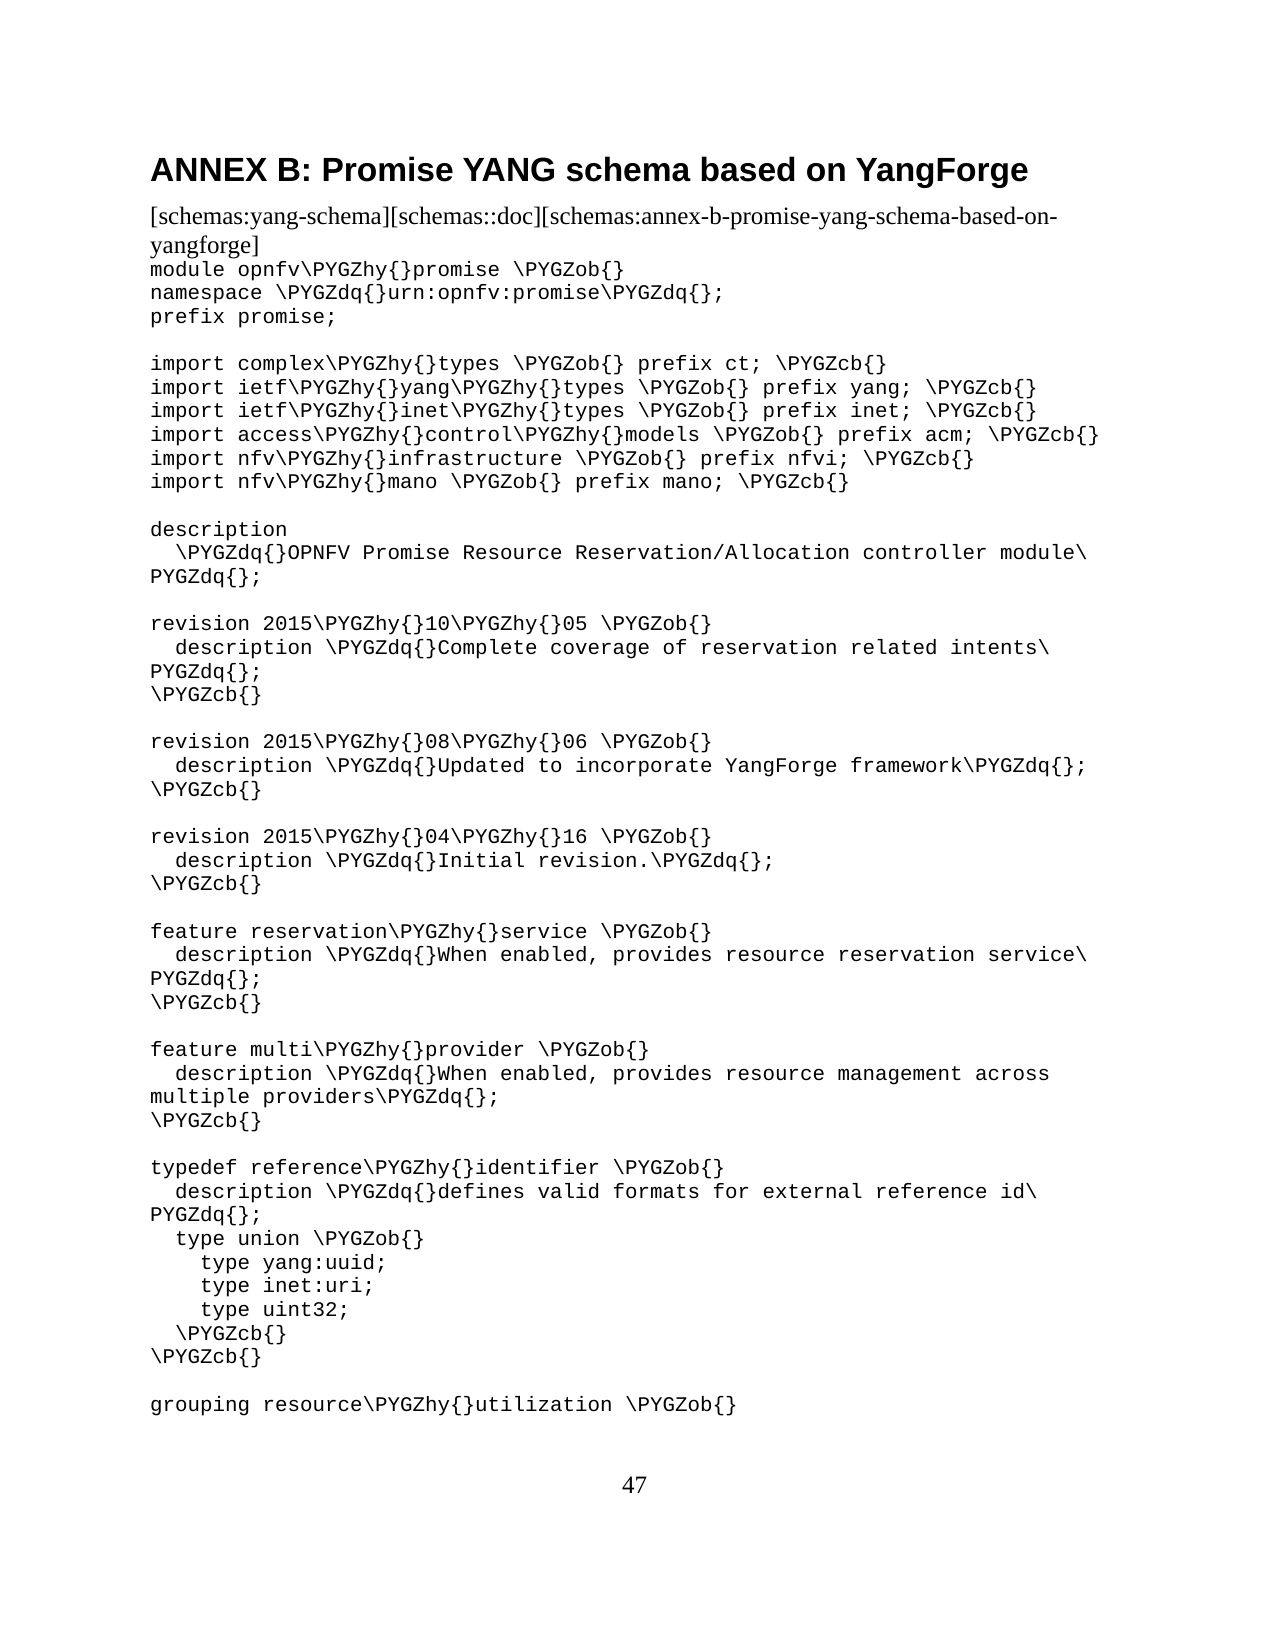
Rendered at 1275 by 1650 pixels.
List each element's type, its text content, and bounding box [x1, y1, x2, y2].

text feature multi\PYGZhy{}provider \PYGZob{} [150, 1039, 1125, 1063]
text description \PYGZdq{}Initial revision.\PYGZdq{}; [150, 850, 1125, 873]
text module opnfv\PYGZhy{}promise \PYGZob{} [150, 259, 1125, 282]
text description \PYGZdq{}Updated to incorporate YangForge framework\PYGZdq{}; [150, 755, 1125, 779]
text revision 2015\PYGZhy{}10\PYGZhy{}05 \PYGZob{} [150, 613, 1125, 637]
text description \PYGZdq{}When enabled, provides resource management across multiple providers\PYGZdq{}; [150, 1063, 1125, 1110]
text \PYGZcb{} [150, 779, 1125, 802]
text [schemas:yang-schema][schemas::doc][schemas:annex-b-promise-yang-schema-based-on-yangforge] [150, 201, 1125, 259]
text \PYGZcb{} [150, 1110, 1125, 1133]
text type uint32; [150, 1299, 1125, 1323]
text \PYGZcb{} [150, 873, 1125, 897]
text revision 2015\PYGZhy{}04\PYGZhy{}16 \PYGZob{} [150, 826, 1125, 850]
text description [150, 519, 1125, 542]
text feature reservation\PYGZhy{}service \PYGZob{} [150, 921, 1125, 944]
text revision 2015\PYGZhy{}08\PYGZhy{}06 \PYGZob{} [150, 732, 1125, 755]
text description \PYGZdq{}defines valid formats for external reference id\PYGZdq{}; [150, 1181, 1125, 1228]
text import ietf\PYGZhy{}yang\PYGZhy{}types \PYGZob{} prefix yang; \PYGZcb{} [150, 377, 1125, 401]
subtitle ANNEX B: Promise YANG schema based on YangForge [150, 150, 1125, 189]
text grouping resource\PYGZhy{}utilization \PYGZob{} [150, 1394, 1125, 1417]
text typedef reference\PYGZhy{}identifier \PYGZob{} [150, 1157, 1125, 1181]
text \PYGZcb{} [150, 1323, 1125, 1346]
text type yang:uuid; [150, 1252, 1125, 1275]
text import access\PYGZhy{}control\PYGZhy{}models \PYGZob{} prefix acm; \PYGZcb{} [150, 424, 1125, 448]
text prefix promise; [150, 306, 1125, 329]
text description \PYGZdq{}Complete coverage of reservation related intents\PYGZdq{}; [150, 637, 1125, 684]
text \PYGZcb{} [150, 992, 1125, 1015]
text \PYGZcb{} [150, 684, 1125, 708]
text import nfv\PYGZhy{}infrastructure \PYGZob{} prefix nfvi; \PYGZcb{} [150, 448, 1125, 471]
text type union \PYGZob{} [150, 1228, 1125, 1252]
text \PYGZcb{} [150, 1346, 1125, 1370]
text type inet:uri; [150, 1275, 1125, 1299]
text \PYGZdq{}OPNFV Promise Resource Reservation/Allocation controller module\PYGZdq{}; [150, 542, 1125, 590]
text import complex\PYGZhy{}types \PYGZob{} prefix ct; \PYGZcb{} [150, 353, 1125, 377]
text namespace \PYGZdq{}urn:opnfv:promise\PYGZdq{}; [150, 282, 1125, 306]
text description \PYGZdq{}When enabled, provides resource reservation service\PYGZdq{}; [150, 944, 1125, 992]
text import ietf\PYGZhy{}inet\PYGZhy{}types \PYGZob{} prefix inet; \PYGZcb{} [150, 401, 1125, 424]
text import nfv\PYGZhy{}mano \PYGZob{} prefix mano; \PYGZcb{} [150, 471, 1125, 495]
